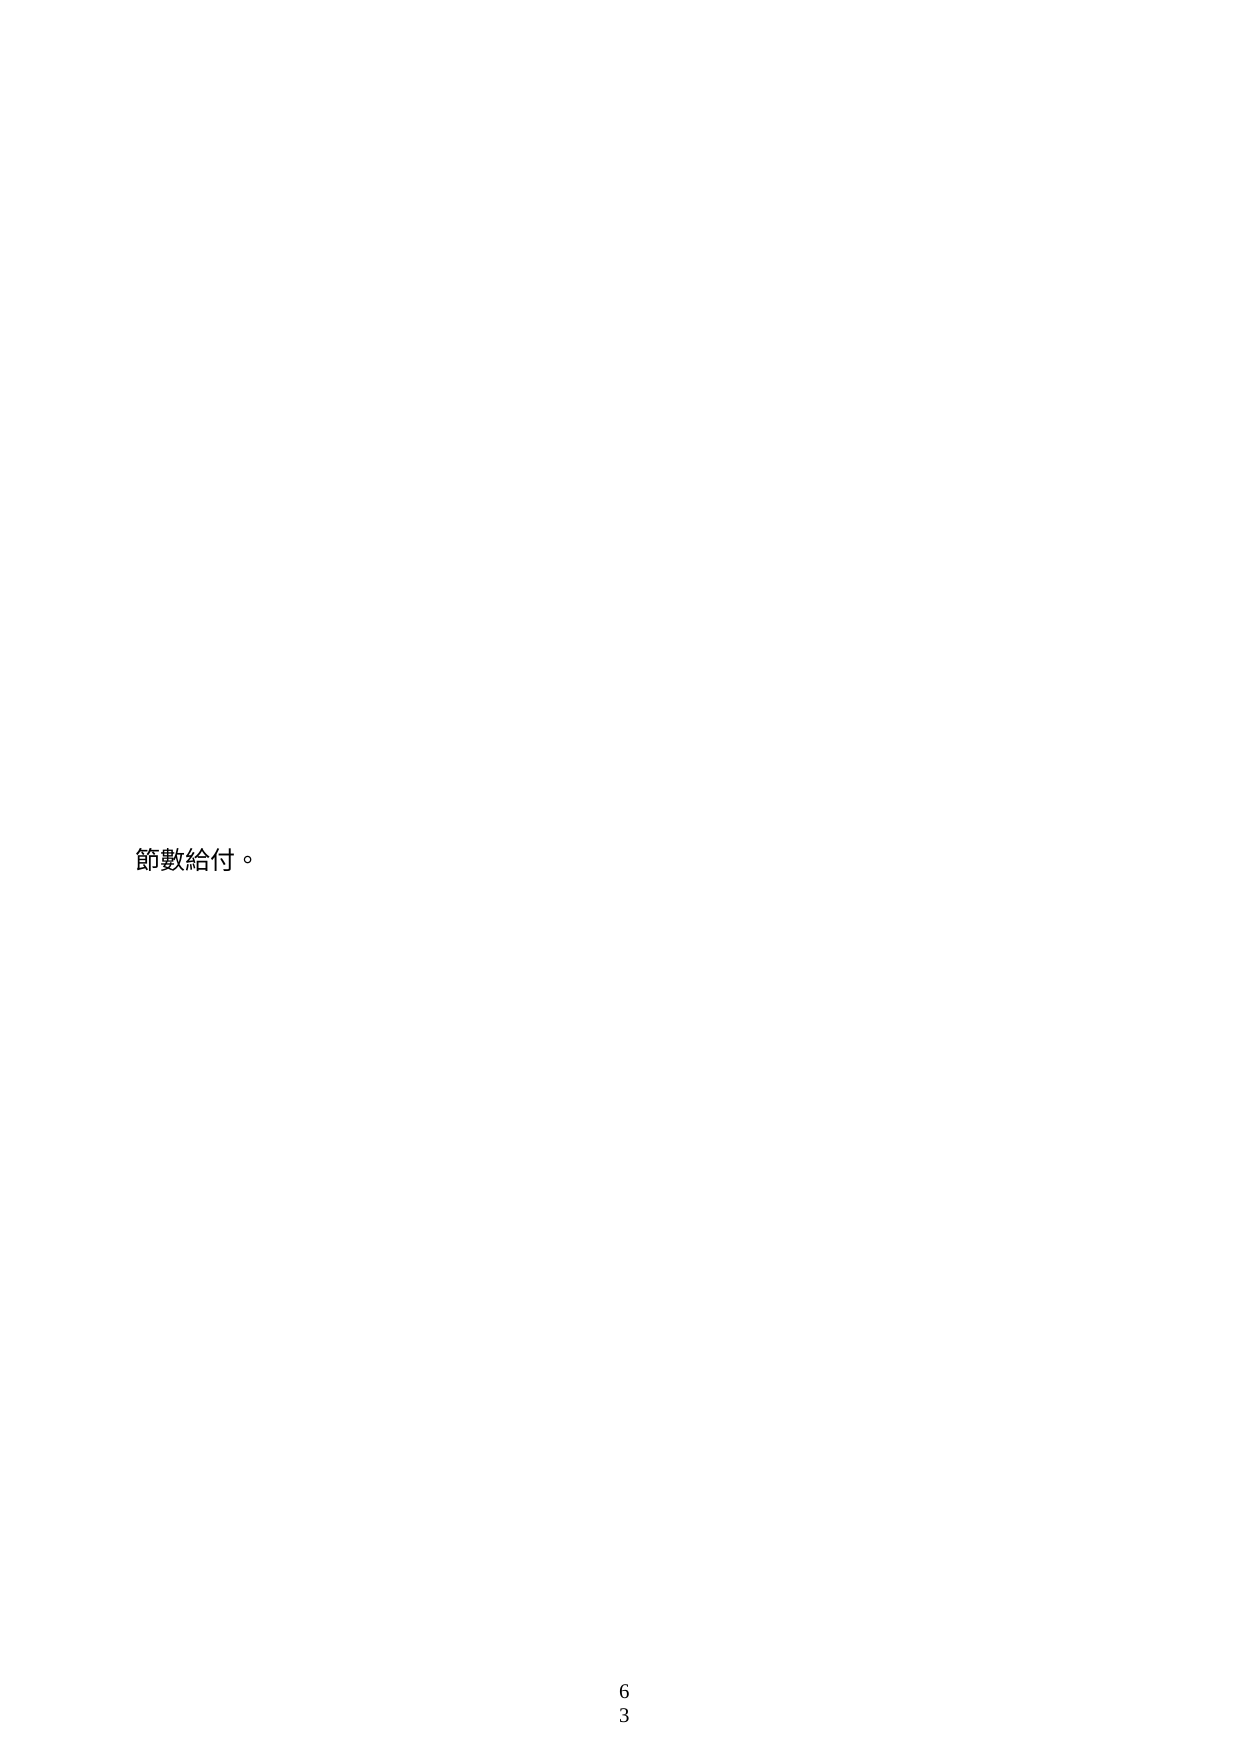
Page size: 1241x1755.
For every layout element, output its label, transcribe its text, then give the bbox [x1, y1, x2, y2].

text 節數給付。 [75, 841, 1165, 877]
